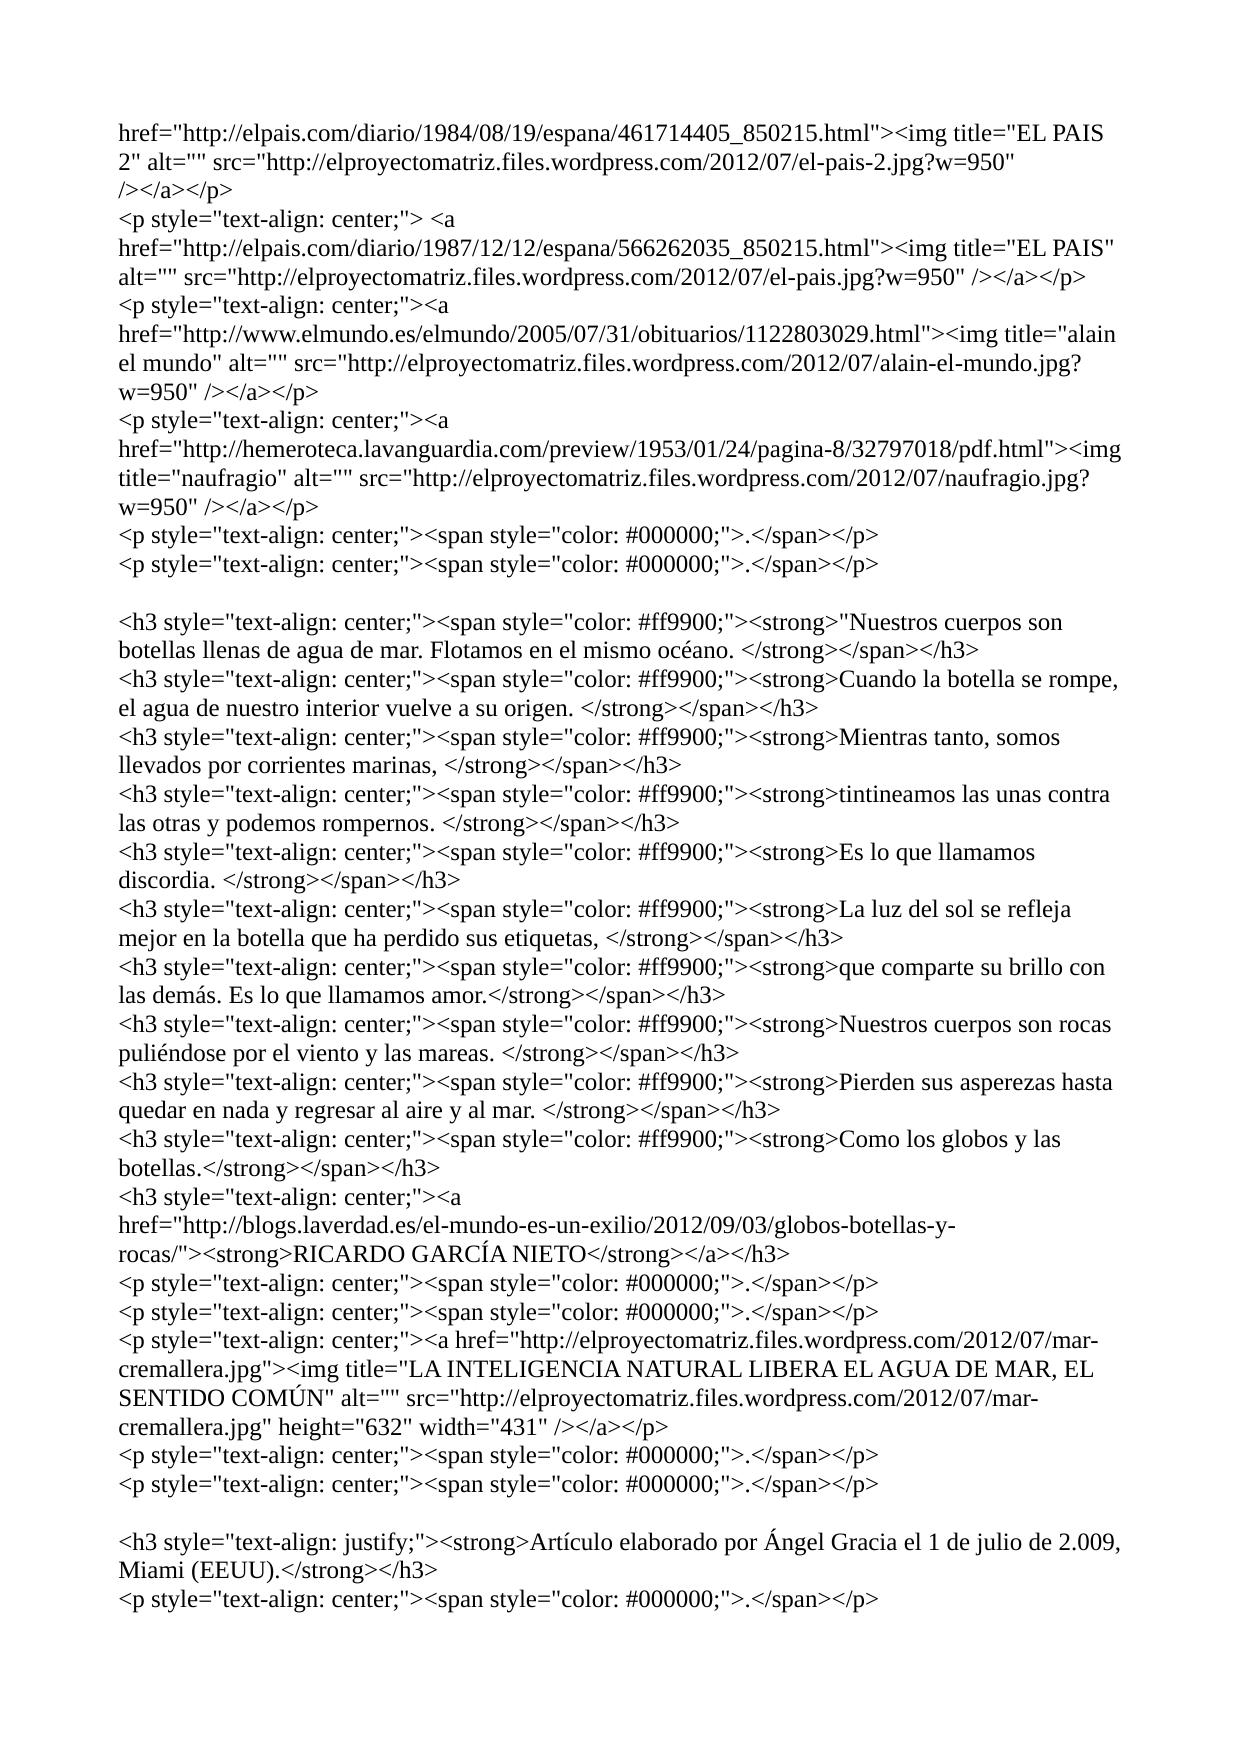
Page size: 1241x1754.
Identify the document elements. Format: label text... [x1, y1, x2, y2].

text <p style="text-align: center;"><span style="color: #000000;">.</span></p> [118, 1268, 1122, 1297]
text <h3 style="text-align: center;"><span style="color: #ff9900;"><strong>"Nuestros cuerpos son botellas llenas de agua de mar. Flotamos en el mismo océano. </strong></span></h3> [118, 607, 1122, 664]
text <p style="text-align: center;"><span style="color: #000000;">.</span></p> [118, 1297, 1122, 1326]
text <h3 style="text-align: center;"><a href="http://blogs.laverdad.es/el-mundo-es-un-exilio/2012/09/03/globos-botellas-y-rocas/"><strong>RICARDO GARCÍA NIETO</strong></a></h3> [118, 1182, 1122, 1268]
text <p style="text-align: center;"><a href="http://www.elmundo.es/elmundo/2005/07/31/obituarios/1122803029.html"><img title="alain el mundo" alt="" src="http://elproyectomatriz.files.wordpress.com/2012/07/alain-el-mundo.jpg?w=950" /></a></p> [118, 291, 1122, 406]
text <p style="text-align: center;"><span style="color: #000000;">.</span></p> [118, 1441, 1122, 1469]
text <h3 style="text-align: center;"><span style="color: #ff9900;"><strong>Nuestros cuerpos son rocas puliéndose por el viento y las mareas. </strong></span></h3> [118, 1009, 1122, 1067]
text <h3 style="text-align: center;"><span style="color: #ff9900;"><strong>Cuando la botella se rompe, el agua de nuestro interior vuelve a su origen. </strong></span></h3> [118, 664, 1122, 722]
text <h3 style="text-align: center;"><span style="color: #ff9900;"><strong>Es lo que llamamos discordia. </strong></span></h3> [118, 837, 1122, 894]
text <p style="text-align: center;"><span style="color: #000000;">.</span></p> [118, 1584, 1122, 1613]
text <h3 style="text-align: justify;"><strong>Artículo elaborado por Ángel Gracia el 1 de julio de 2.009, Miami (EEUU).</strong></h3> [118, 1527, 1122, 1584]
text <h3 style="text-align: center;"><span style="color: #ff9900;"><strong>tintineamos las unas contra las otras y podemos rompernos. </strong></span></h3> [118, 779, 1122, 837]
text <p style="text-align: center;"><a href="http://hemeroteca.lavanguardia.com/preview/1953/01/24/pagina-8/32797018/pdf.html"><img title="naufragio" alt="" src="http://elproyectomatriz.files.wordpress.com/2012/07/naufragio.jpg?w=950" /></a></p> [118, 406, 1122, 521]
text <h3 style="text-align: center;"><span style="color: #ff9900;"><strong>Mientras tanto, somos llevados por corrientes marinas, </strong></span></h3> [118, 722, 1122, 779]
text <h3 style="text-align: center;"><span style="color: #ff9900;"><strong>La luz del sol se refleja mejor en la botella que ha perdido sus etiquetas, </strong></span></h3> [118, 894, 1122, 952]
text <p style="text-align: center;"> <a href="http://elpais.com/diario/1987/12/12/espana/566262035_850215.html"><img title="EL PAIS" alt="" src="http://elproyectomatriz.files.wordpress.com/2012/07/el-pais.jpg?w=950" /></a></p> [118, 204, 1122, 291]
text <h3 style="text-align: center;"><span style="color: #ff9900;"><strong>Pierden sus asperezas hasta quedar en nada y regresar al aire y al mar. </strong></span></h3> [118, 1067, 1122, 1124]
text <p style="text-align: center;"><a href="http://elproyectomatriz.files.wordpress.com/2012/07/mar-cremallera.jpg"><img title="LA INTELIGENCIA NATURAL LIBERA EL AGUA DE MAR, EL SENTIDO COMÚN" alt="" src="http://elproyectomatriz.files.wordpress.com/2012/07/mar-cremallera.jpg" height="632" width="431" /></a></p> [118, 1326, 1122, 1441]
text <p style="text-align: center;"><span style="color: #000000;">.</span></p> [118, 521, 1122, 549]
text <p style="text-align: center;"><span style="color: #000000;">.</span></p> [118, 1469, 1122, 1498]
text <h3 style="text-align: center;"><span style="color: #ff9900;"><strong>Como los globos y las botellas.</strong></span></h3> [118, 1124, 1122, 1182]
text <p style="text-align: center;"><span style="color: #000000;">.</span></p> [118, 549, 1122, 578]
text <h3 style="text-align: center;"><span style="color: #ff9900;"><strong>que comparte su brillo con las demás. Es lo que llamamos amor.</strong></span></h3> [118, 952, 1122, 1009]
text href="http://elpais.com/diario/1984/08/19/espana/461714405_850215.html"><img title="EL PAIS 2" alt="" src="http://elproyectomatriz.files.wordpress.com/2012/07/el-pais-2.jpg?w=950" /></a></p> [118, 118, 1122, 204]
